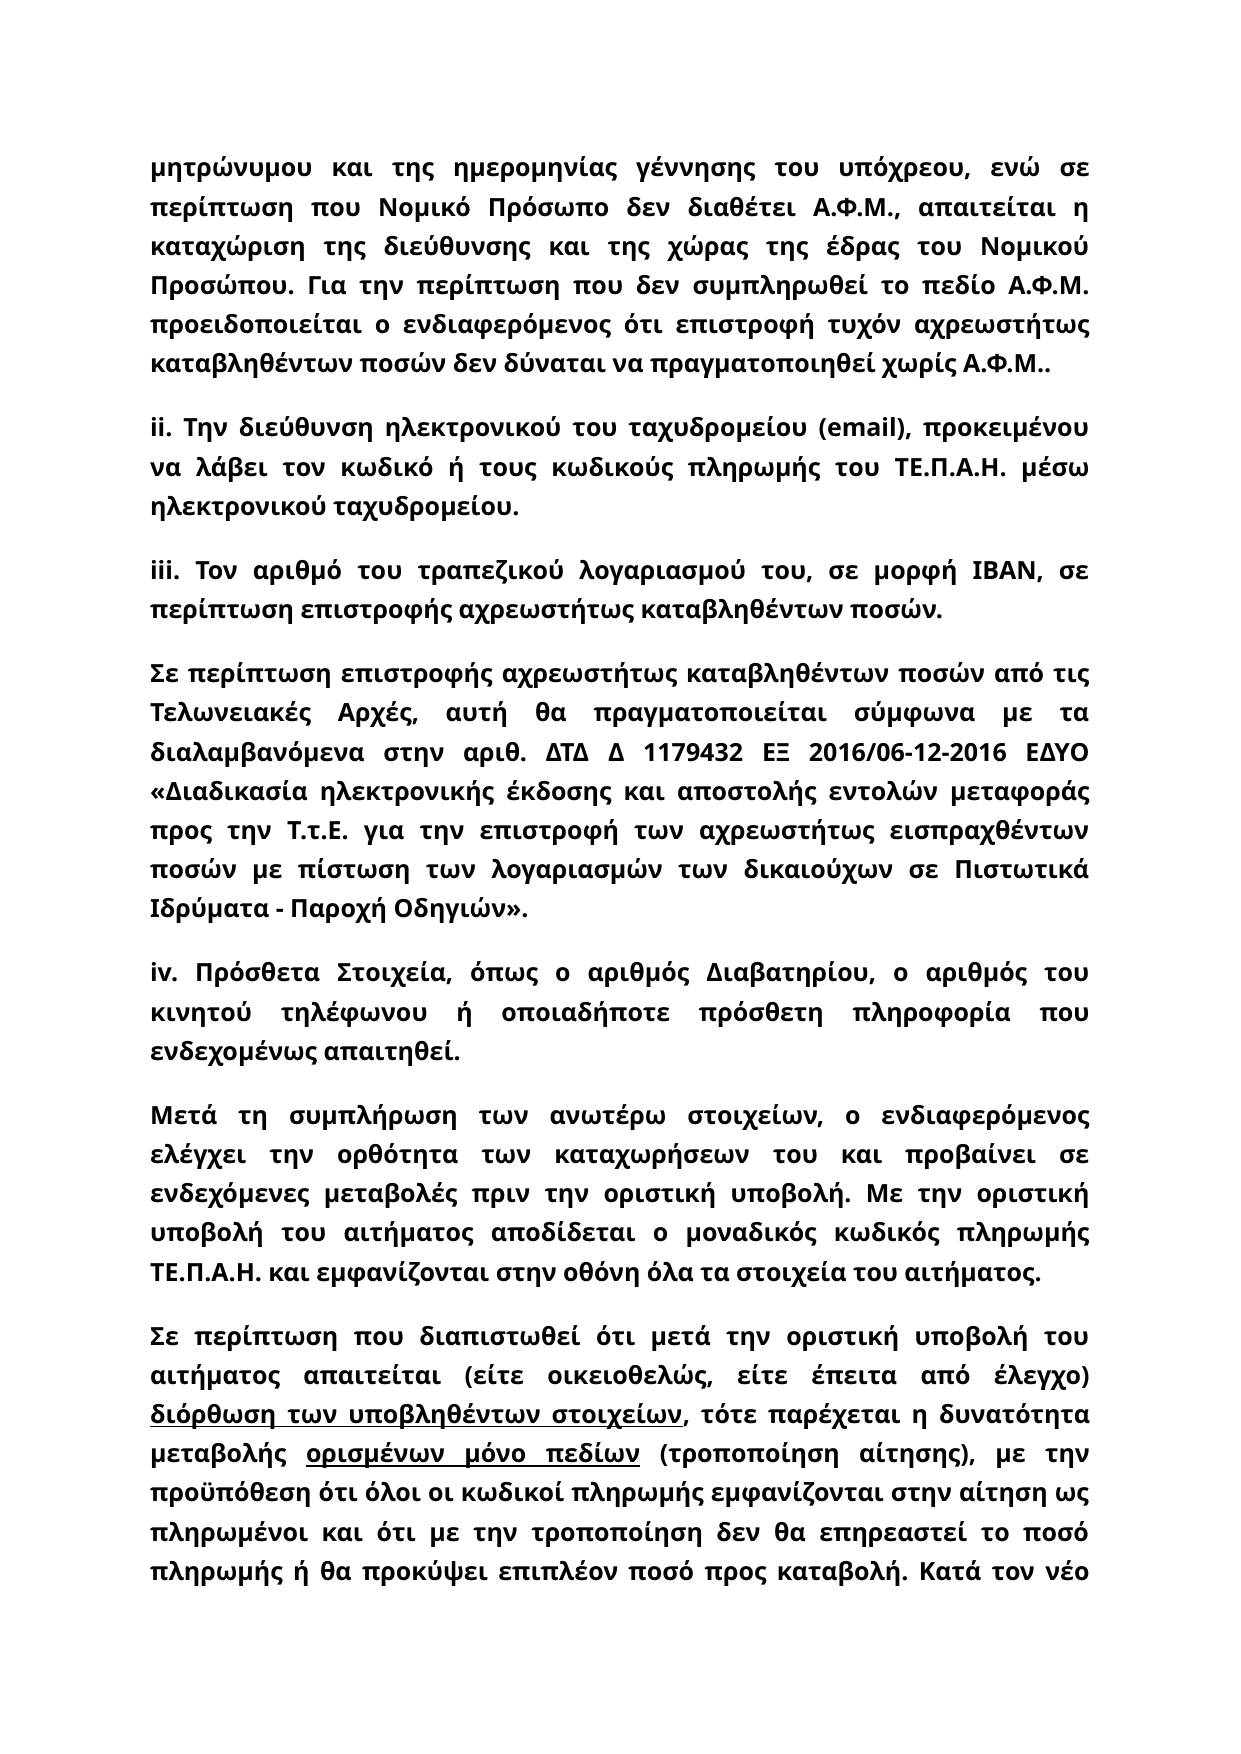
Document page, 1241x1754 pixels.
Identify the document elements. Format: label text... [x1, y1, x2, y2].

text ii. Την διεύθυνση ηλεκτρονικού του ταχυδρομείου (email), προκειμένου να λάβει τον κωδικό ή τους κωδικούς πληρωμής του ΤΕ.Π.Α.Η. μέσω ηλεκτρονικού ταχυδρομείου. [150, 410, 1090, 522]
text Σε περίπτωση που διαπιστωθεί ότι μετά την οριστική υποβολή του αιτήματος απαιτείται (είτε οικειοθελώς, είτε έπειτα από έλεγχο) διόρθωση των υποβληθέντων στοιχείων, τότε παρέχεται η δυνατότητα μεταβολής ορισμένων μόνο πεδίων (τροποποίηση αίτησης), με την προϋπόθεση ότι όλοι οι κωδικοί πληρωμής εμφανίζονται στην αίτηση ως πληρωμένοι και ότι με την τροποποίηση δεν θα επηρεαστεί το ποσό πληρωμής ή θα προκύψει επιπλέον ποσό προς καταβολή. Κατά τον νέο [150, 1318, 1090, 1587]
text iii. Τον αριθμό του τραπεζικού λογαριασμού του, σε μορφή ΙΒΑΝ, σε περίπτωση επιστροφής αχρεωστήτως καταβληθέντων ποσών. [150, 552, 1090, 626]
text iv. Πρόσθετα Στοιχεία, όπως ο αριθμός Διαβατηρίου, ο αριθμός του κινητού τηλέφωνου ή οποιαδήποτε πρόσθετη πληροφορία που ενδεχομένως απαιτηθεί. [150, 955, 1090, 1067]
text μητρώνυμου και της ημερομηνίας γέννησης του υπόχρεου, ενώ σε περίπτωση που Νομικό Πρόσωπο δεν διαθέτει Α.Φ.Μ., απαιτείται η καταχώριση της διεύθυνσης και της χώρας της έδρας του Νομικού Προσώπου. Για την περίπτωση που δεν συμπληρωθεί το πεδίο Α.Φ.Μ. προειδοποιείται ο ενδιαφερόμενος ότι επιστροφή τυχόν αχρεωστήτως καταβληθέντων ποσών δεν δύναται να πραγματοποιηθεί χωρίς Α.Φ.Μ.. [150, 150, 1090, 380]
text Σε περίπτωση επιστροφής αχρεωστήτως καταβληθέντων ποσών από τις Τελωνειακές Αρχές, αυτή θα πραγματοποιείται σύμφωνα με τα διαλαμβανόμενα στην αριθ. ΔΤΔ Δ 1179432 ΕΞ 2016/06-12-2016 ΕΔΥΟ «Διαδικασία ηλεκτρονικής έκδοσης και αποστολής εντολών μεταφοράς προς την Τ.τ.Ε. για την επιστροφή των αχρεωστήτως εισπραχθέντων ποσών με πίστωση των λογαριασμών των δικαιούχων σε Πιστωτικά Ιδρύματα - Παροχή Οδηγιών». [150, 656, 1090, 925]
text Μετά τη συμπλήρωση των ανωτέρω στοιχείων, ο ενδιαφερόμενος ελέγχει την ορθότητα των καταχωρήσεων του και προβαίνει σε ενδεχόμενες μεταβολές πριν την οριστική υποβολή. Με την οριστική υποβολή του αιτήματος αποδίδεται ο μοναδικός κωδικός πληρωμής ΤΕ.Π.Α.Η. και εμφανίζονται στην οθόνη όλα τα στοιχεία του αιτήματος. [150, 1097, 1090, 1288]
